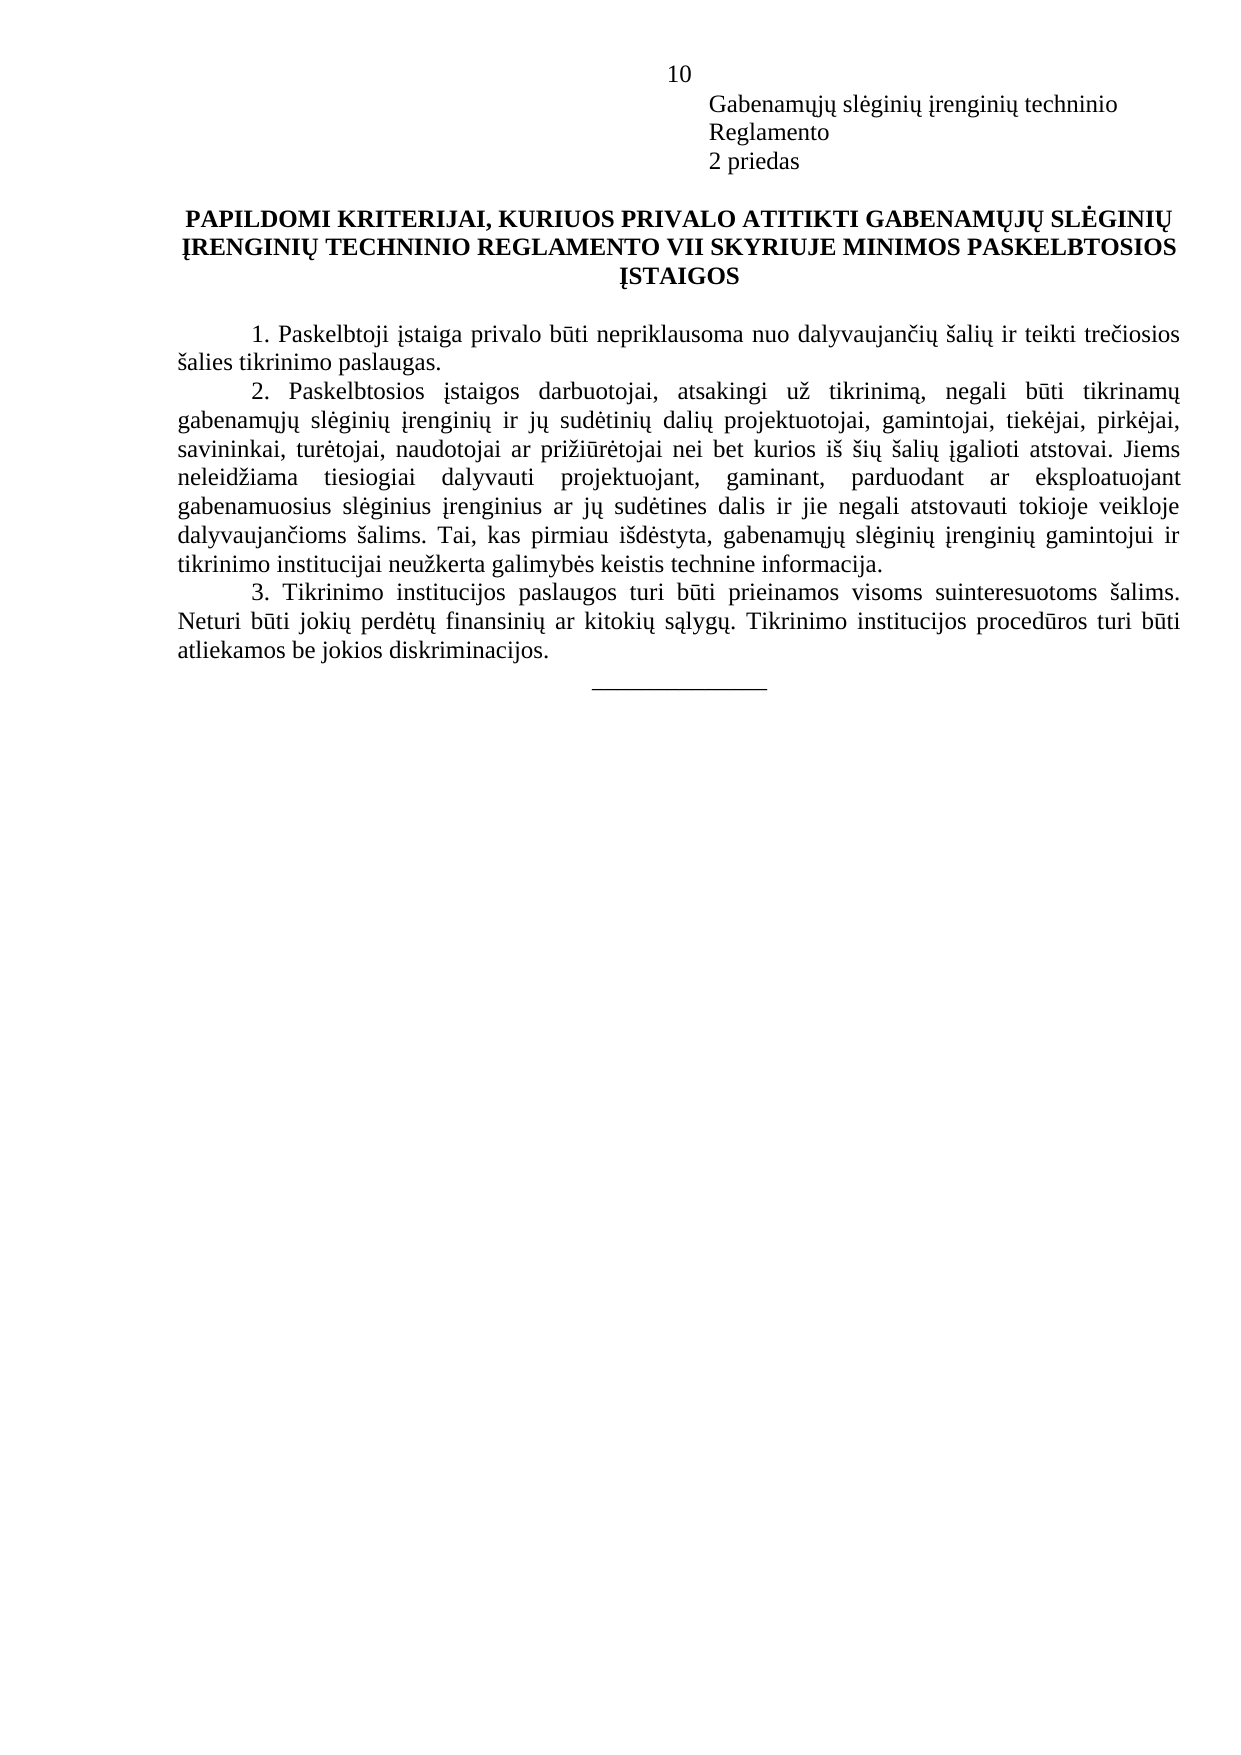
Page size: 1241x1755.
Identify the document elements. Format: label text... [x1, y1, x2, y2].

text 1. Paskelbtoji įstaiga privalo būti nepriklausoma nuo dalyvaujančių šalių ir teikti trečiosios šalies tikrinimo paslaugas. [177, 319, 1181, 376]
text 2 priedas [177, 146, 1181, 175]
text Reglamento [177, 117, 1181, 146]
text 2. Paskelbtosios įstaigos darbuotojai, atsakingi už tikrinimą, negali būti tikrinamų gabenamųjų slėginių įrenginių ir jų sudėtinių dalių projektuotojai, gamintojai, tiekėjai, pirkėjai, savininkai, turėtojai, naudotojai ar prižiūrėtojai nei bet kurios iš šių šalių įgalioti atstovai. Jiems neleidžiama tiesiogiai dalyvauti projektuojant, gaminant, parduodant ar eksploatuojant gabenamuosius slėginius įrenginius ar jų sudėtines dalis ir jie negali atstovauti tokioje veikloje dalyvaujančioms šalims. Tai, kas pirmiau išdėstyta, gabenamųjų slėginių įrenginių gamintojui ir tikrinimo institucijai neužkerta galimybės keistis technine informacija. [177, 376, 1181, 577]
text ______________ [177, 664, 1181, 692]
text Gabenamųjų slėginių įrenginių techninio [709, 89, 1181, 117]
text PAPILDOMI KRITERIJAI, KURIUOS PRIVALO ATITIKTI GABENAMŲJŲ SLĖGINIŲ ĮRENGINIŲ TECHNINIO REGLAMENTO VII SKYRIUJE MINIMOS PASKELBTOSIOS ĮSTAIGOS [177, 204, 1181, 290]
text 3. Tikrinimo institucijos paslaugos turi būti prieinamos visoms suinteresuotoms šalims. Neturi būti jokių perdėtų finansinių ar kitokių sąlygų. Tikrinimo institucijos procedūros turi būti atliekamos be jokios diskriminacijos. [177, 577, 1181, 664]
